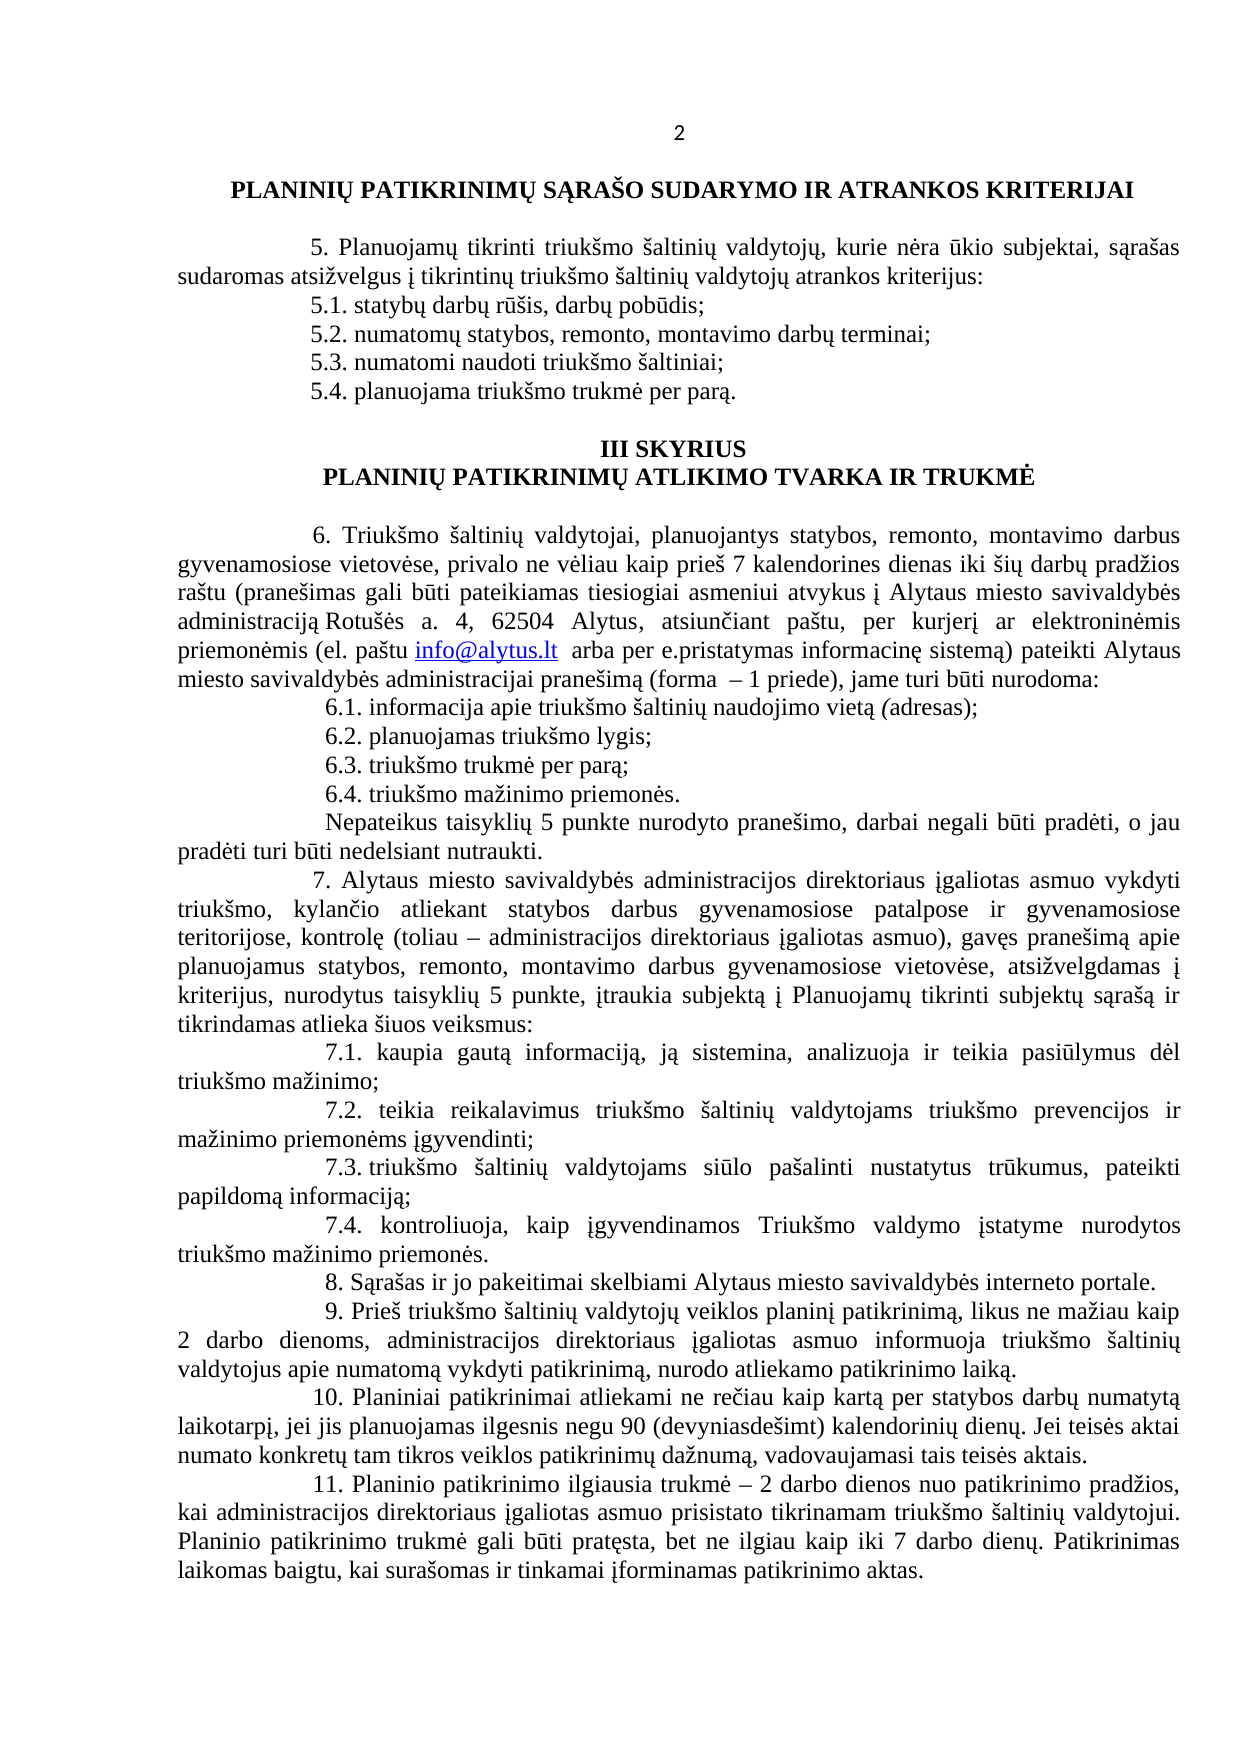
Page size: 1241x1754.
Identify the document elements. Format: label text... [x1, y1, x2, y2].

text PLANINIŲ PATIKRINIMŲ SĄRAŠO SUDARYMO ir ATRANKOS KRITERIJAI [177, 175, 1181, 204]
text 9. Prieš triukšmo šaltinių valdytojų veiklos planinį patikrinimą, likus ne mažiau kaip 2 darbo dienoms, administracijos direktoriaus įgaliotas asmuo informuoja triukšmo šaltinių valdytojus apie numatomą vykdyti patikrinimą, nurodo atliekamo patikrinimo laiką. [177, 1296, 1181, 1382]
text III SKYRIUS [177, 434, 1181, 462]
text 6.1. informacija apie triukšmo šaltinių naudojimo vietą (adresas); [177, 692, 1181, 721]
text 5.3. numatomi naudoti triukšmo šaltiniai; [177, 347, 1181, 376]
text 5. Planuojamų tikrinti triukšmo šaltinių valdytojų, kurie nėra ūkio subjektai, sąrašas sudaromas atsižvelgus į tikrintinų triukšmo šaltinių valdytojų atrankos kriterijus: [177, 232, 1181, 290]
text 7.3. triukšmo šaltinių valdytojams siūlo pašalinti nustatytus trūkumus, pateikti papildomą informaciją; [177, 1152, 1181, 1210]
text 6. Triukšmo šaltinių valdytojai, planuojantys statybos, remonto, montavimo darbus gyvenamosiose vietovėse, privalo ne vėliau kaip prieš 7 kalendorines dienas iki šių darbų pradžios raštu (pranešimas gali būti pateikiamas tiesiogiai asmeniui atvykus į Alytaus miesto savivaldybės administraciją Rotušės a. 4, 62504 Alytus, atsiunčiant paštu, per kurjerį ar elektroninėmis priemonėmis (el. paštu info@alytus.lt arba per e.pristatymas informacinę sistemą) pateikti Alytaus miesto savivaldybės administracijai pranešimą (forma – 1 priede), jame turi būti nurodoma: [177, 520, 1181, 692]
text 6.3. triukšmo trukmė per parą; [177, 750, 1181, 779]
text 5.2. numatomų statybos, remonto, montavimo darbų terminai; [177, 319, 1181, 347]
text 7.4. kontroliuoja, kaip įgyvendinamos Triukšmo valdymo įstatyme nurodytos triukšmo mažinimo priemonės. [177, 1210, 1181, 1267]
text 6.4. triukšmo mažinimo priemonės. [177, 779, 1181, 807]
text 5.4. planuojama triukšmo trukmė per parą. [177, 376, 1181, 405]
text 7.1. kaupia gautą informaciją, ją sistemina, analizuoja ir teikia pasiūlymus dėl triukšmo mažinimo; [177, 1037, 1181, 1095]
text 7. Alytaus miesto savivaldybės administracijos direktoriaus įgaliotas asmuo vykdyti triukšmo, kylančio atliekant statybos darbus gyvenamosiose patalpose ir gyvenamosiose teritorijose, kontrolę (toliau – administracijos direktoriaus įgaliotas asmuo), gavęs pranešimą apie planuojamus statybos, remonto, montavimo darbus gyvenamosiose vietovėse, atsižvelgdamas į kriterijus, nurodytus taisyklių 5 punkte, įtraukia subjektą į Planuojamų tikrinti subjektų sąrašą ir tikrindamas atlieka šiuos veiksmus: [177, 865, 1181, 1037]
text 8. Sąrašas ir jo pakeitimai skelbiami Alytaus miesto savivaldybės interneto portale. [177, 1267, 1181, 1296]
text 11. Planinio patikrinimo ilgiausia trukmė – 2 darbo dienos nuo patikrinimo pradžios, kai administracijos direktoriaus įgaliotas asmuo prisistato tikrinamam triukšmo šaltinių valdytojui. Planinio patikrinimo trukmė gali būti pratęsta, bet ne ilgiau kaip iki 7 darbo dienų. Patikrinimas laikomas baigtu, kai surašomas ir tinkamai įforminamas patikrinimo aktas. [177, 1469, 1181, 1584]
text 7.2. teikia reikalavimus triukšmo šaltinių valdytojams triukšmo prevencijos ir mažinimo priemonėms įgyvendinti; [177, 1095, 1181, 1152]
text 10. Planiniai patikrinimai atliekami ne rečiau kaip kartą per statybos darbų numatytą laikotarpį, jei jis planuojamas ilgesnis negu 90 (devyniasdešimt) kalendorinių dienų. Jei teisės aktai numato konkretų tam tikros veiklos patikrinimų dažnumą, vadovaujamasi tais teisės aktais. [177, 1382, 1181, 1469]
text PLANINIŲ PATIKRINIMŲ ATLIKIMO TVARKA IR TRUKMĖ [177, 462, 1181, 491]
text Nepateikus taisyklių 5 punkte nurodyto pranešimo, darbai negali būti pradėti, o jau pradėti turi būti nedelsiant nutraukti. [177, 807, 1181, 865]
text 5.1. statybų darbų rūšis, darbų pobūdis; [177, 290, 1181, 319]
text 6.2. planuojamas triukšmo lygis; [177, 721, 1181, 750]
